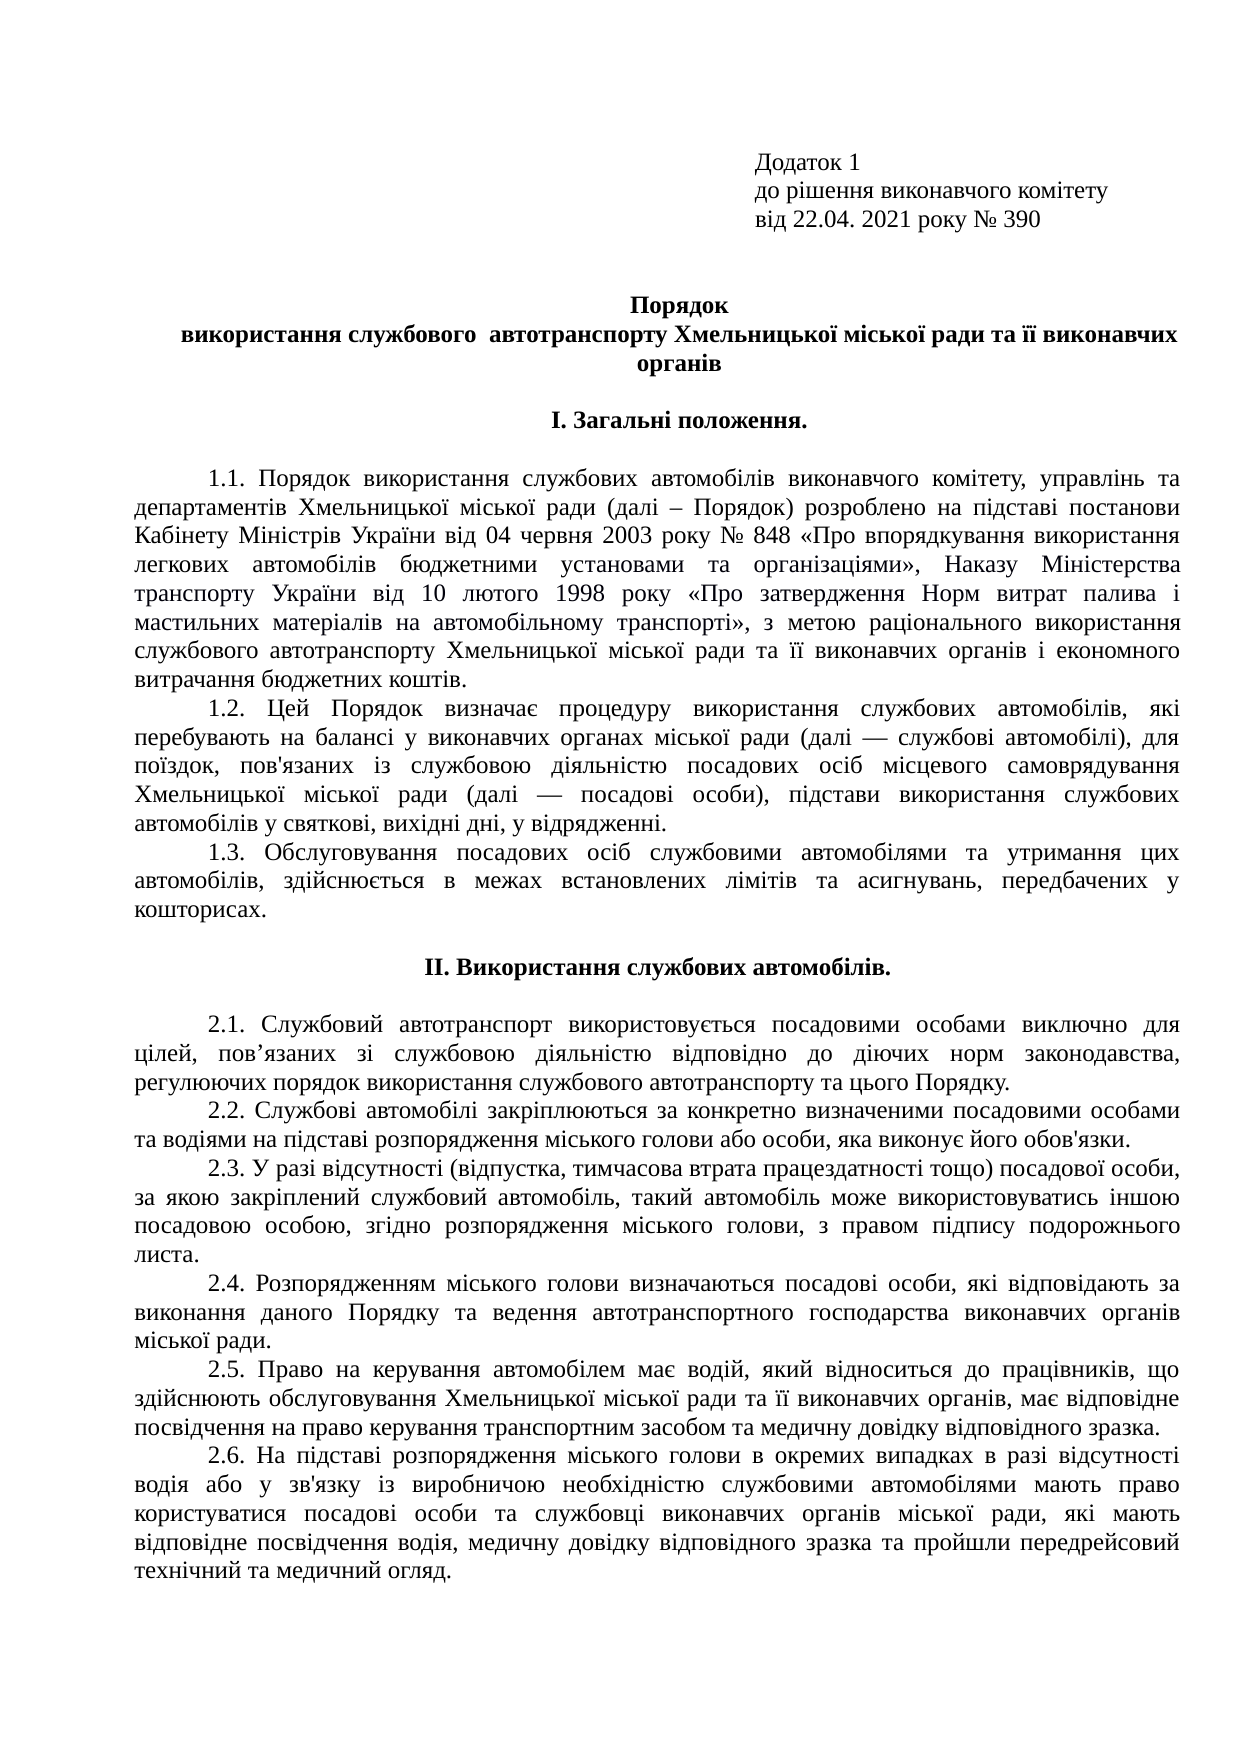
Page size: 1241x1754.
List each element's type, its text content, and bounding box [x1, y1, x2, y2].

text 2.1. Службовий автотранспорт використовується посадовими особами виключно для цілей, пов’язаних зі службовою діяльністю відповідно до діючих норм законодавства, регулюючих порядок використання службового автотранспорту та цього Порядку. [134, 1009, 1181, 1096]
text 2.6. На підставі розпорядження міського голови в окремих випадках в разі відсутності водія або у зв'язку із виробничою необхідністю службовими автомобілями мають право користуватися посадові особи та службовці виконавчих органів міської ради, які мають відповідне посвідчення водія, медичну довідку відповідного зразка та пройшли передрейсовий технічний та медичний огляд. [134, 1441, 1181, 1584]
text 2.3. У разі відсутності (відпустка, тимчасова втрата працездатності тощо) посадової особи, за якою закріплений службовий автомобіль, такий автомобіль може використовуватись іншою посадовою особою, згідно розпорядження міського голови, з правом підпису подорожнього листа. [134, 1153, 1181, 1268]
text 1.3. Обслуговування посадових осіб службовими автомобілями та утримання цих автомобілів, здійснюється в межах встановлених лімітів та асигнувань, передбачених у кошторисах. [134, 837, 1181, 923]
text 2.5. Право на керування автомобілем має водій, який відноситься до працівників, що здійснюють обслуговування Хмельницької міської ради та її виконавчих органів, має відповідне посвідчення на право керування транспортним засобом та медичну довідку відповідного зразка. [134, 1354, 1181, 1441]
text 1.1. Порядок використання службових автомобілів виконавчого комітету, управлінь та департаментів Хмельницької міської ради (далі – Порядок) розроблено на підставі постанови Кабінету Міністрів України від 04 червня 2003 року № 848 «Про впорядкування використання легкових автомобілів бюджетними установами та організаціями», Наказу Міністерства транспорту України від 10 лютого 1998 року «Про затвердження Норм витрат палива і мастильних матеріалів на автомобільному транспорті», з метою раціонального використання службового автотранспорту Хмельницької міської ради та її виконавчих органів і економного витрачання бюджетних коштів. [134, 463, 1181, 693]
text 2.4. Розпорядженням міського голови визначаються посадові особи, які відповідають за виконання даного Порядку та ведення автотранспортного господарства виконавчих органів міської ради. [134, 1268, 1181, 1354]
text Додаток 1 [177, 147, 1181, 176]
text використання службового автотранспорту Хмельницької міської ради та її виконавчих органів [177, 319, 1181, 377]
text 1.2. Цей Порядок визначає процедуру використання службових автомобілів, які перебувають на балансі у виконавчих органах міської ради (далі — службові автомобілі), для поїздок, пов'язаних із службовою діяльністю посадових осіб місцевого самоврядування Хмельницької міської ради (далі — посадові особи), підстави використання службових автомобілів у святкові, вихідні дні, у відрядженні. [134, 693, 1181, 837]
text І. Загальні положення. [177, 406, 1181, 434]
text 2.2. Службові автомобілі закріплюються за конкретно визначеними посадовими особами та водіями на підставі розпорядження міського голови або особи, яка виконує його обов'язки. [134, 1096, 1181, 1153]
text ІІ. Використання службових автомобілів. [134, 952, 1181, 981]
text Порядок [177, 291, 1181, 319]
text від 22.04. 2021 року № 390 [177, 204, 1181, 233]
text до рішення виконавчого комітету [177, 176, 1181, 204]
